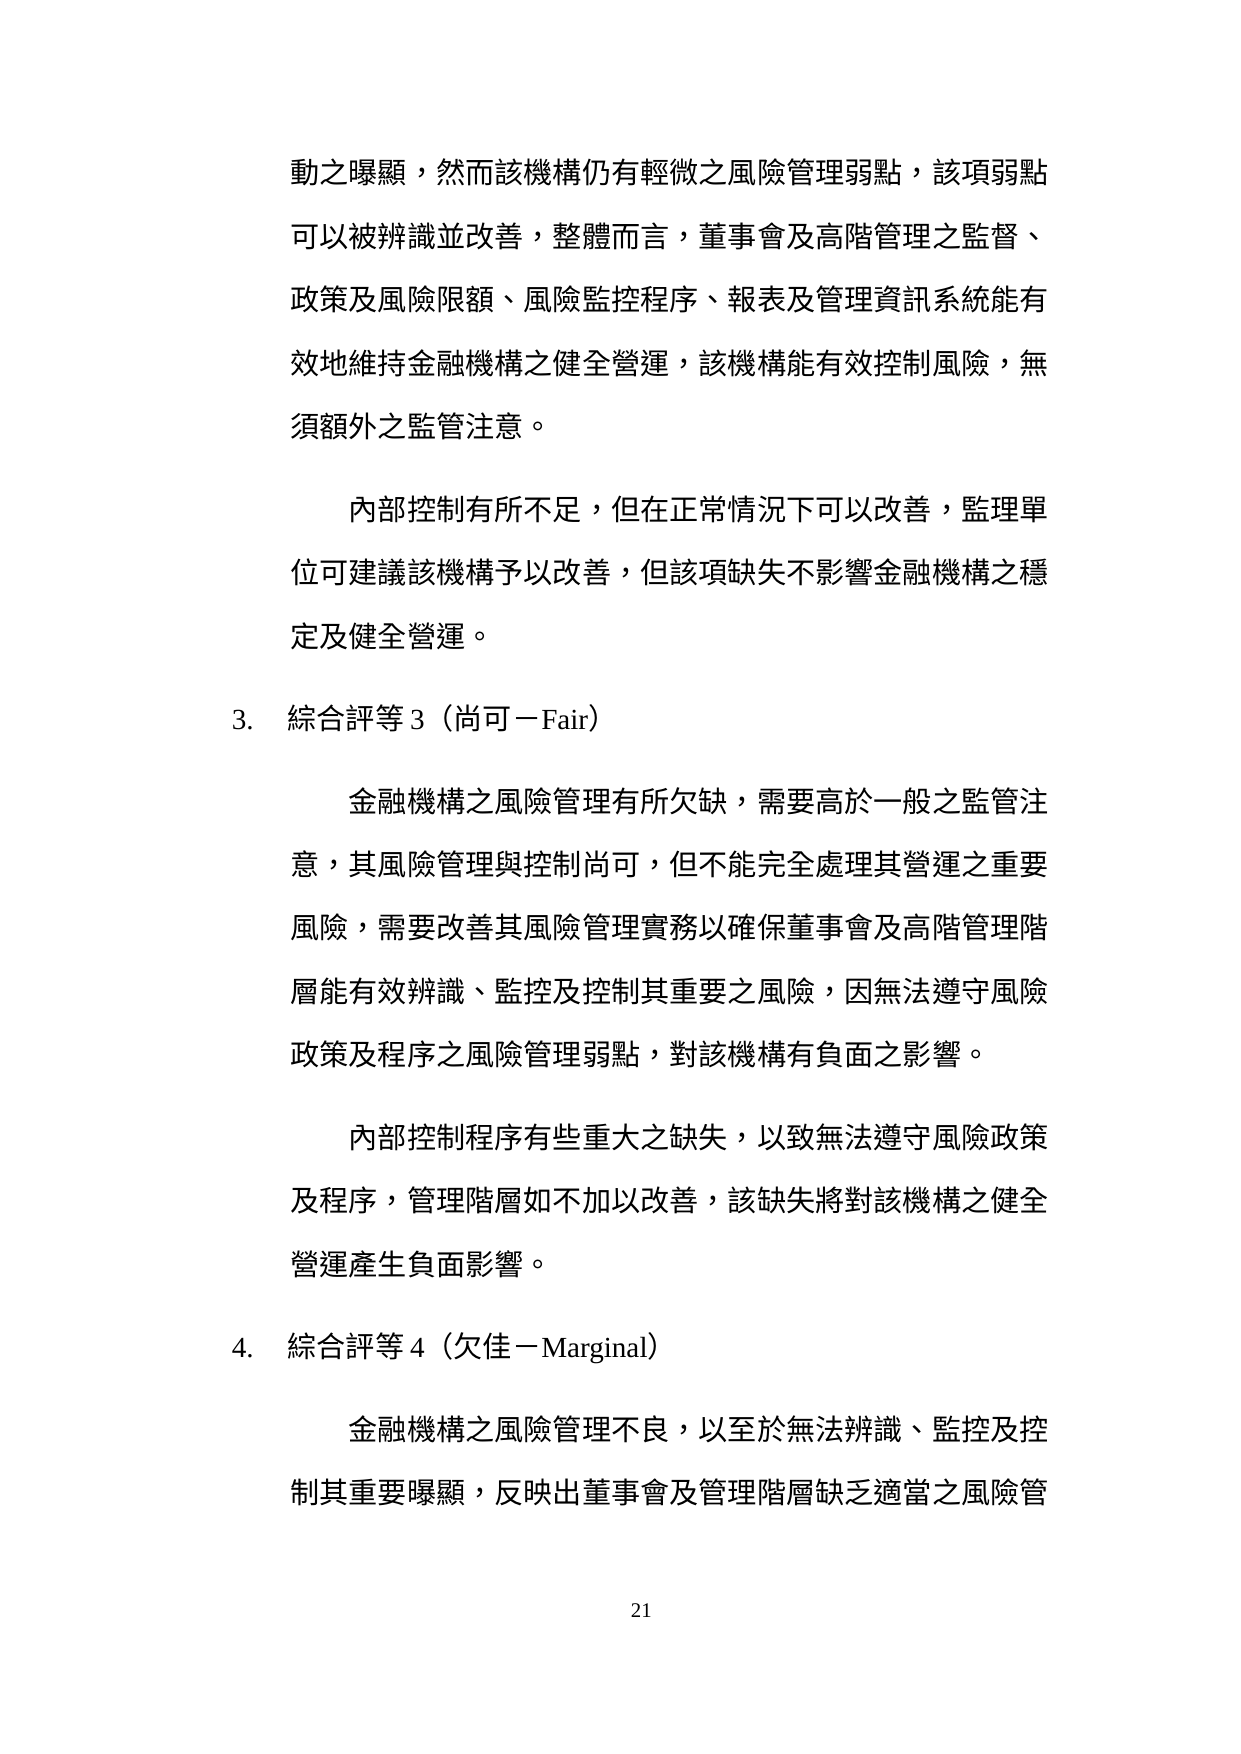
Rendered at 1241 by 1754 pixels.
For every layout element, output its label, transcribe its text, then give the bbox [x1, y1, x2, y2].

text 內部控制程序有些重大之缺失，以致無法遵守風險政策及程序，管理階層如不加以改善，該缺失將對該機構之健全營運產生負面影響。 [290, 1114, 1053, 1283]
text 金融機構之風險管理有所欠缺，需要高於一般之監管注意，其風險管理與控制尚可，但不能完全處理其營運之重要風險，需要改善其風險管理實務以確保董事會及高階管理階層能有效辨識、監控及控制其重要之風險，因無法遵守風險政策及程序之風險管理弱點，對該機構有負面之影響。 [290, 778, 1053, 1074]
text 動之曝顯，然而該機構仍有輕微之風險管理弱點，該項弱點可以被辨識並改善，整體而言，董事會及高階管理之監督、政策及風險限額、風險監控程序、報表及管理資訊系統能有效地維持金融機構之健全營運，該機構能有效控制風險，無須額外之監管注意。 [290, 150, 1053, 446]
list 綜合評等3（尚可­－Fair） [232, 696, 1053, 738]
text 金融機構之風險管理不良，以至於無法辨識、監控及控制其重要曝顯，反映出董事會及管理階層缺乏適當之風險管 [290, 1406, 1053, 1512]
list 綜合評等4（欠佳­－Marginal） [232, 1324, 1053, 1366]
text 內部控制有所不足，但在正常情況下可以改善，監理單位可建議該機構予以改善，但該項缺失不影響金融機構之穩定及健全營運。 [290, 486, 1053, 655]
